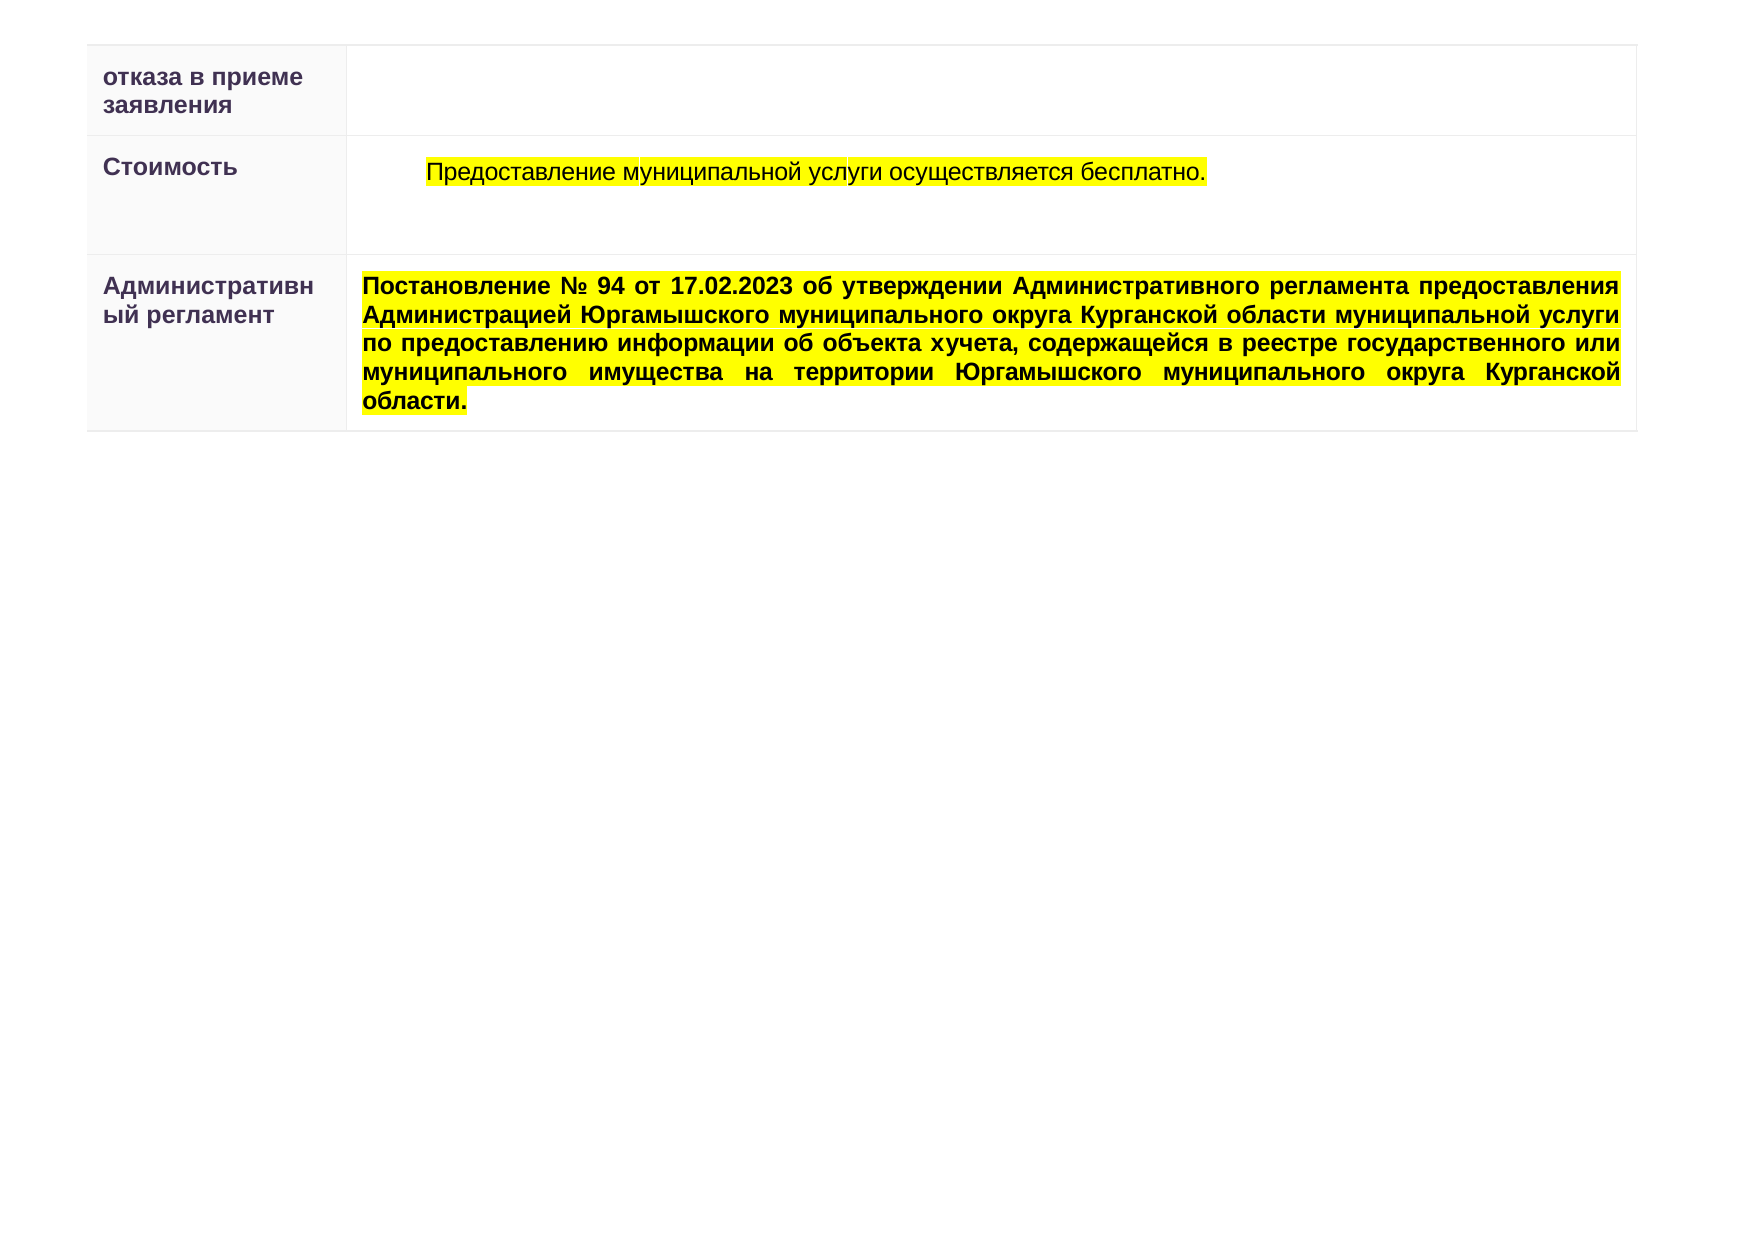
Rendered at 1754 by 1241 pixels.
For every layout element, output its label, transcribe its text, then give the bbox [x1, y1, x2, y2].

table_cell Предоставление муниципальной услуги осуществляется бесплатно. [347, 136, 1636, 254]
table_cell Стоимость [87, 136, 346, 254]
table_cell Постановление № 94 от 17.02.2023 об утверждении Административного регламента предоставления Администрацией Юргамышского муниципального округа Курганской области муниципальной услуги по предоставлению информации об объекта хучета, содержащейся в реестре государственного или муниципального имущества на территории Юргамышского муниципального округа Курганской области. [347, 255, 1636, 430]
table_cell Административный регламент [87, 255, 346, 430]
table_cell отказа в приеме заявления [87, 46, 346, 135]
table_cell [347, 46, 1636, 135]
